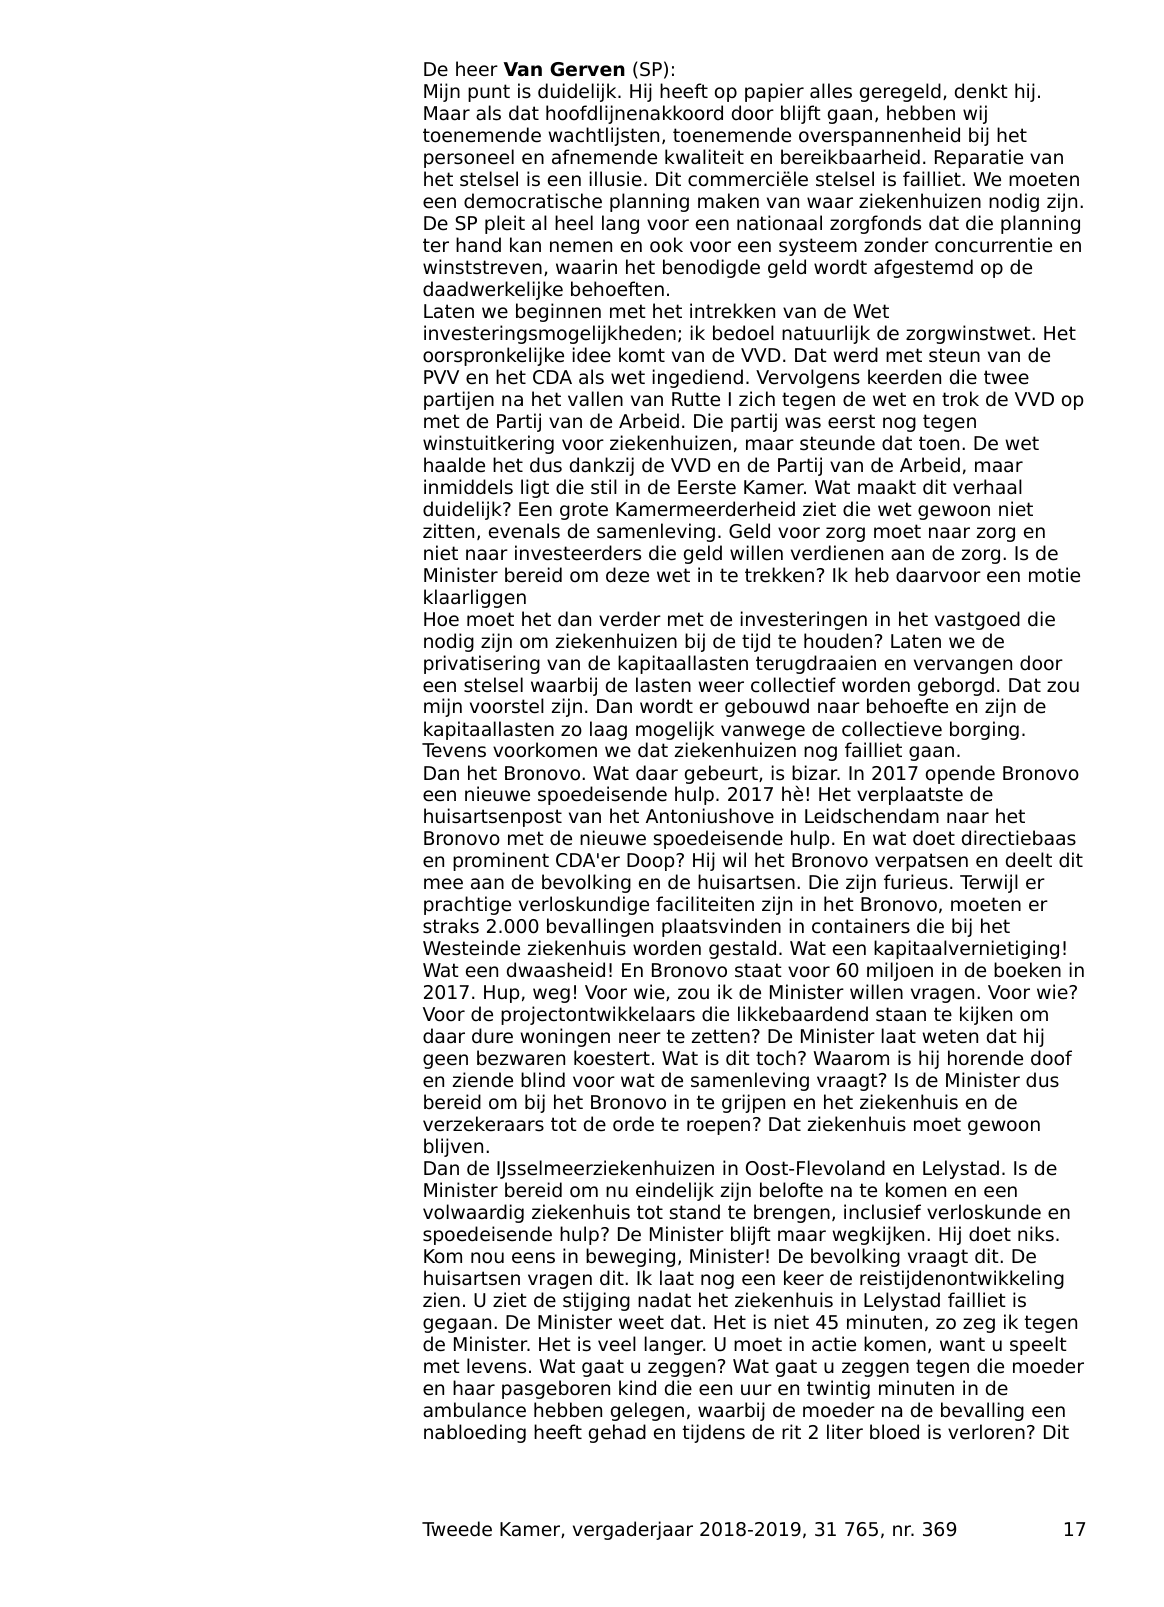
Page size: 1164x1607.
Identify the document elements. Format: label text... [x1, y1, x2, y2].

text Mijn punt is duidelijk. Hij heeft op papier alles geregeld, denkt hij. Maar als dat hoofdlijnenakkoord door blijft gaan, hebben wij toenemende wachtlijsten, toenemende overspannenheid bij het personeel en afnemende kwaliteit en bereikbaarheid. Reparatie van het stelsel is een illusie. Dit commerciële stelsel is failliet. We moeten een democratische planning maken van waar ziekenhuizen nodig zijn. De SP pleit al heel lang voor een nationaal zorgfonds dat die planning ter hand kan nemen en ook voor een systeem zonder concurrentie en winststreven, waarin het benodigde geld wordt afgestemd op de daadwerkelijke behoeften. [422, 81, 1087, 301]
text Dan het Bronovo. Wat daar gebeurt, is bizar. In 2017 opende Bronovo een nieuwe spoedeisende hulp. 2017 hè! Het verplaatste de huisartsenpost van het Antoniushove in Leidschendam naar het Bronovo met de nieuwe spoedeisende hulp. En wat doet directiebaas en prominent CDA'er Doop? Hij wil het Bronovo verpatsen en deelt dit mee aan de bevolking en de huisartsen. Die zijn furieus. Terwijl er prachtige verloskundige faciliteiten zijn in het Bronovo, moeten er straks 2.000 bevallingen plaatsvinden in containers die bij het Westeinde ziekenhuis worden gestald. Wat een kapitaalvernietiging! Wat een dwaasheid! En Bronovo staat voor 60 miljoen in de boeken in 2017. Hup, weg! Voor wie, zou ik de Minister willen vragen. Voor wie? Voor de projectontwikkelaars die likkebaardend staan te kijken om daar dure woningen neer te zetten? De Minister laat weten dat hij geen bezwaren koestert. Wat is dit toch? Waarom is hij horende doof en ziende blind voor wat de samenleving vraagt? Is de Minister dus bereid om bij het Bronovo in te grijpen en het ziekenhuis en de verzekeraars tot de orde te roepen? Dat ziekenhuis moet gewoon blijven. [422, 762, 1087, 1158]
text Hoe moet het dan verder met de investeringen in het vastgoed die nodig zijn om ziekenhuizen bij de tijd te houden? Laten we de privatisering van de kapitaallasten terugdraaien en vervangen door een stelsel waarbij de lasten weer collectief worden geborgd. Dat zou mijn voorstel zijn. Dan wordt er gebouwd naar behoefte en zijn de kapitaallasten zo laag mogelijk vanwege de collectieve borging. Tevens voorkomen we dat ziekenhuizen nog failliet gaan. [422, 608, 1087, 762]
text De heer Van Gerven (SP): [422, 59, 1087, 81]
text Dan de IJsselmeerziekenhuizen in Oost-Flevoland en Lelystad. Is de Minister bereid om nu eindelijk zijn belofte na te komen en een volwaardig ziekenhuis tot stand te brengen, inclusief verloskunde en spoedeisende hulp? De Minister blijft maar wegkijken. Hij doet niks. Kom nou eens in beweging, Minister! De bevolking vraagt dit. De huisartsen vragen dit. Ik laat nog een keer de reistijdenontwikkeling zien. U ziet de stijging nadat het ziekenhuis in Lelystad failliet is gegaan. De Minister weet dat. Het is niet 45 minuten, zo zeg ik tegen de Minister. Het is veel langer. U moet in actie komen, want u speelt met levens. Wat gaat u zeggen? Wat gaat u zeggen tegen die moeder en haar pasgeboren kind die een uur en twintig minuten in de ambulance hebben gelegen, waarbij de moeder na de bevalling een nabloeding heeft gehad en tijdens de rit 2 liter bloed is verloren? Dit [422, 1158, 1087, 1444]
text Laten we beginnen met het intrekken van de Wet investeringsmogelijkheden; ik bedoel natuurlijk de zorgwinstwet. Het oorspronkelijke idee komt van de VVD. Dat werd met steun van de PVV en het CDA als wet ingediend. Vervolgens keerden die twee partijen na het vallen van Rutte I zich tegen de wet en trok de VVD op met de Partij van de Arbeid. Die partij was eerst nog tegen winstuitkering voor ziekenhuizen, maar steunde dat toen. De wet haalde het dus dankzij de VVD en de Partij van de Arbeid, maar inmiddels ligt die stil in de Eerste Kamer. Wat maakt dit verhaal duidelijk? Een grote Kamermeerderheid ziet die wet gewoon niet zitten, evenals de samenleving. Geld voor zorg moet naar zorg en niet naar investeerders die geld willen verdienen aan de zorg. Is de Minister bereid om deze wet in te trekken? Ik heb daarvoor een motie klaarliggen [422, 301, 1087, 608]
